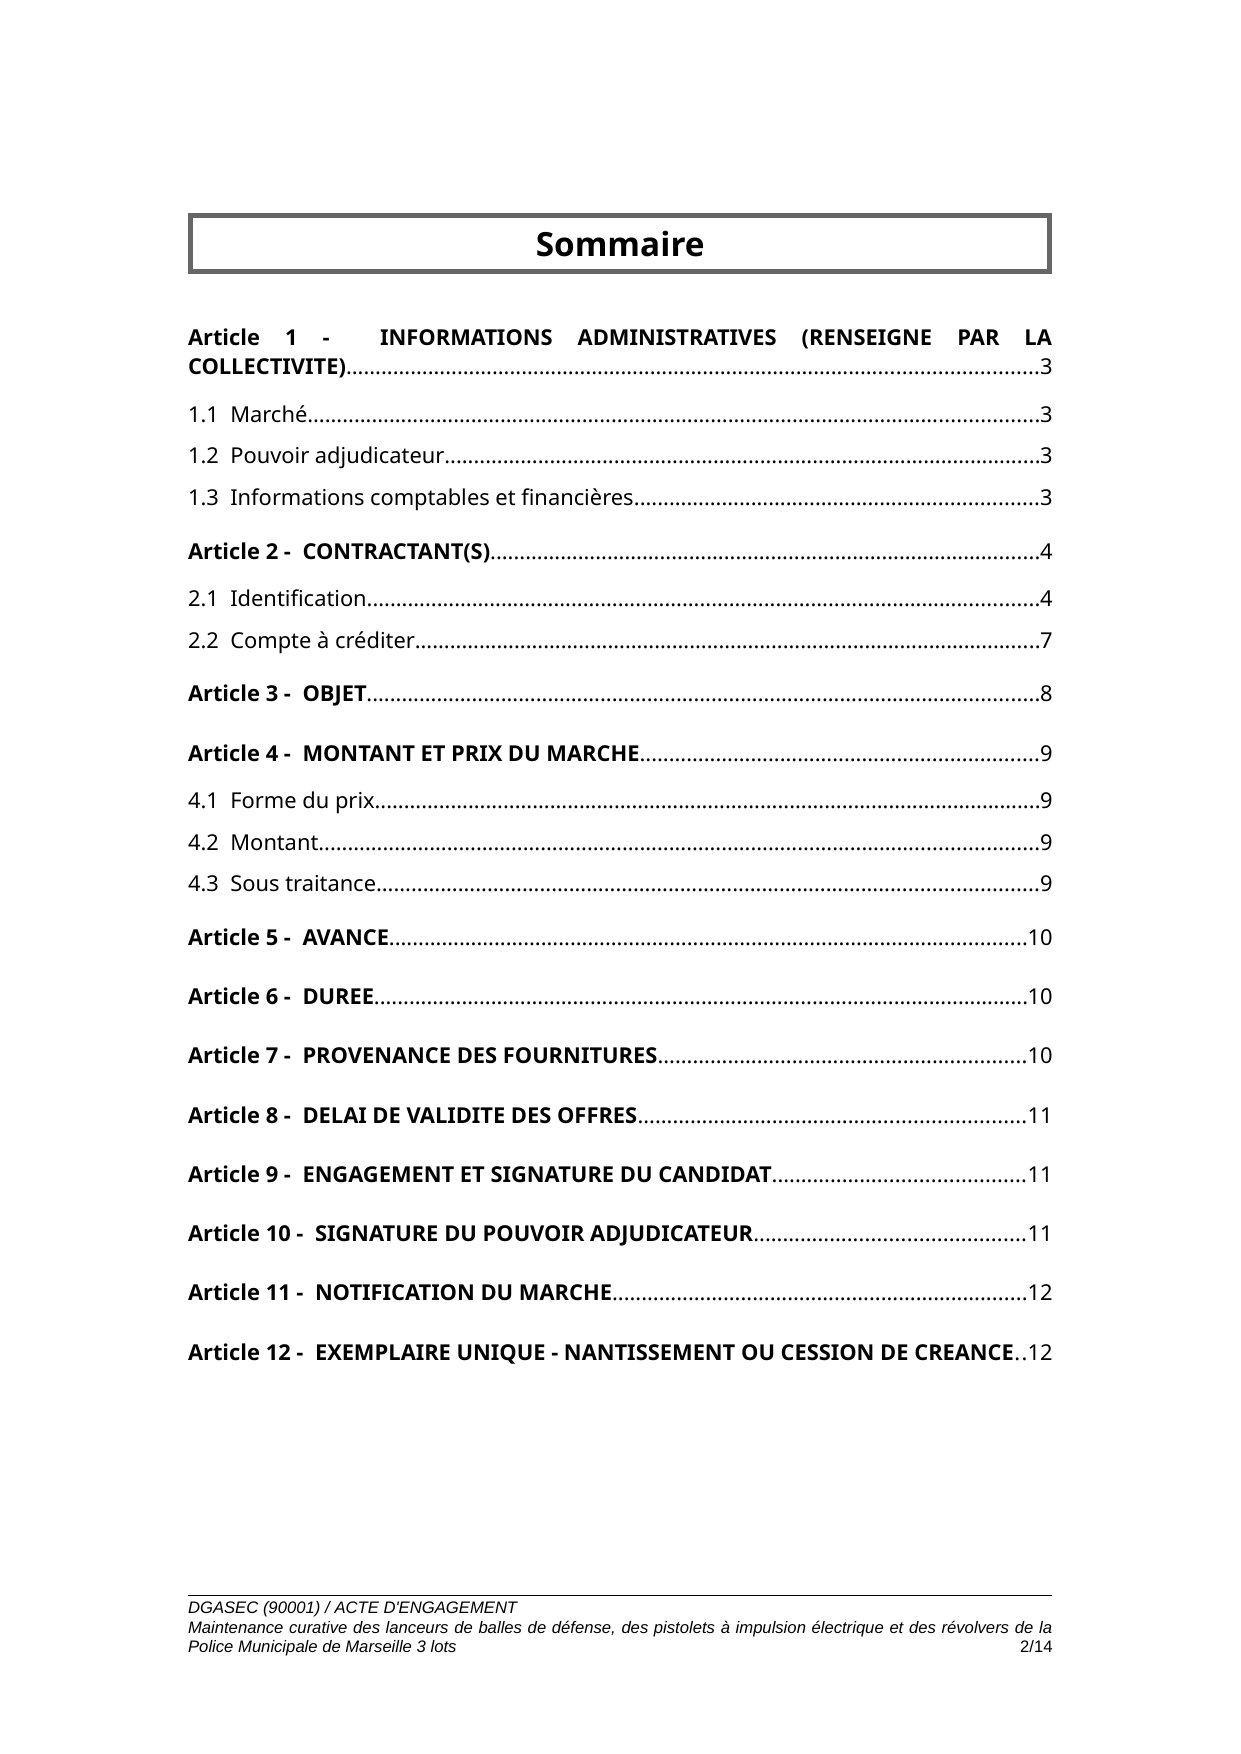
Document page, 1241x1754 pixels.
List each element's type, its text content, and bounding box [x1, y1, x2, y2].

text Article 4 - MONTANT ET PRIX DU MARCHE 9 [188, 737, 1052, 767]
text 4.1 Forme du prix 9 [188, 785, 1052, 815]
text Article 12 - EXEMPLAIRE UNIQUE - NANTISSEMENT OU CESSION DE CREANCE 12 [188, 1337, 1052, 1366]
text Article 8 - DELAI DE VALIDITE DES OFFRES 11 [188, 1099, 1052, 1129]
text 4.3 Sous traitance 9 [188, 868, 1052, 898]
text Article 2 - CONTRACTANT(S) 4 [188, 536, 1052, 565]
text 1.2 Pouvoir adjudicateur 3 [188, 441, 1052, 470]
text Article 10 - SIGNATURE DU POUVOIR ADJUDICATEUR 11 [188, 1218, 1052, 1248]
text 2.1 Identification 4 [188, 583, 1052, 613]
text Article 9 - ENGAGEMENT ET SIGNATURE DU CANDIDAT 11 [188, 1159, 1052, 1189]
text 2.2 Compte à créditer 7 [188, 625, 1052, 654]
text 4.2 Montant 9 [188, 827, 1052, 856]
text Article 7 - PROVENANCE DES FOURNITURES 10 [188, 1040, 1052, 1070]
text Article 5 - AVANCE 10 [188, 922, 1052, 952]
text 1.3 Informations comptables et financières 3 [188, 482, 1052, 512]
text Article 6 - DUREE 10 [188, 981, 1052, 1011]
text Article 3 - OBJET 8 [188, 678, 1052, 708]
subtitle Sommaire [193, 218, 1047, 269]
text 1.1 Marché 3 [188, 399, 1052, 429]
text Article 11 - NOTIFICATION DU MARCHE 12 [188, 1277, 1052, 1307]
text Article 1 - INFORMATIONS ADMINISTRATIVES (RENSEIGNE PAR LA COLLECTIVITE) 3 [188, 322, 1052, 381]
